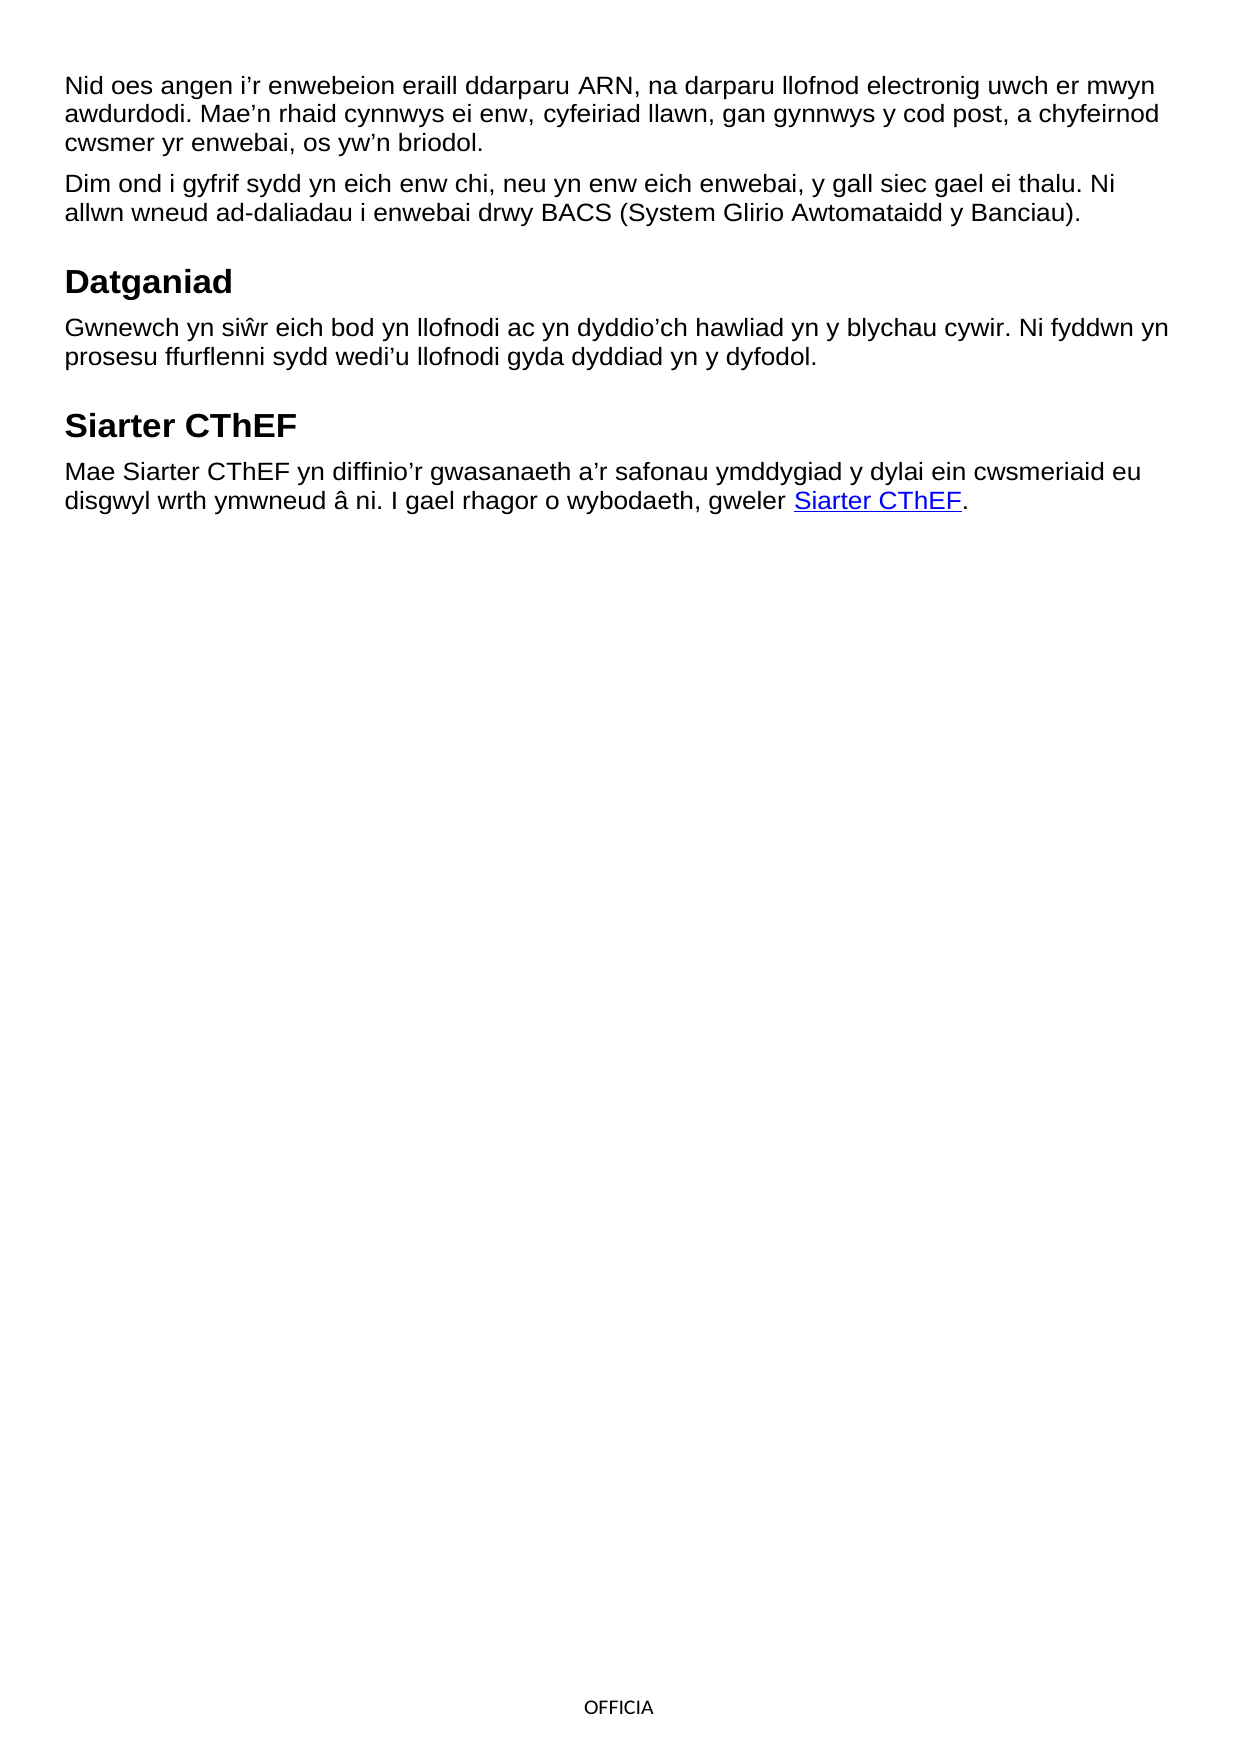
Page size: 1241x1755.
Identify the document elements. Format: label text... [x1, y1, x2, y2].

text Mae Siarter CThEF yn diffinio’r gwasanaeth a’r safonau ymddygiad y dylai ein cwsmeriaid eu disgwyl wrth ymwneud â ni. I gael rhagor o wybodaeth, gweler Siarter CThEF. [64, 457, 1176, 515]
text Nid oes angen i’r enwebeion eraill ddarparu ARN, na darparu llofnod electronig uwch er mwyn awdurdodi. Mae’n rhaid cynnwys ei enw, cyfeiriad llawn, gan gynnwys y cod post, a chyfeirnod cwsmer yr enwebai, os yw’n briodol. [64, 71, 1176, 157]
text Dim ond i gyfrif sydd yn eich enw chi, neu yn enw eich enwebai, y gall siec gael ei thalu. Ni allwn wneud ad-daliadau i enwebai drwy BACS (System Glirio Awtomataidd y Banciau). [64, 169, 1176, 227]
subtitle Siarter CThEF [64, 406, 1176, 445]
subtitle Datganiad [64, 262, 1176, 301]
text Gwnewch yn siŵr eich bod yn llofnodi ac yn dyddio’ch hawliad yn y blychau cywir. Ni fyddwn yn prosesu ffurflenni sydd wedi’u llofnodi gyda dyddiad yn y dyfodol. [64, 313, 1176, 371]
